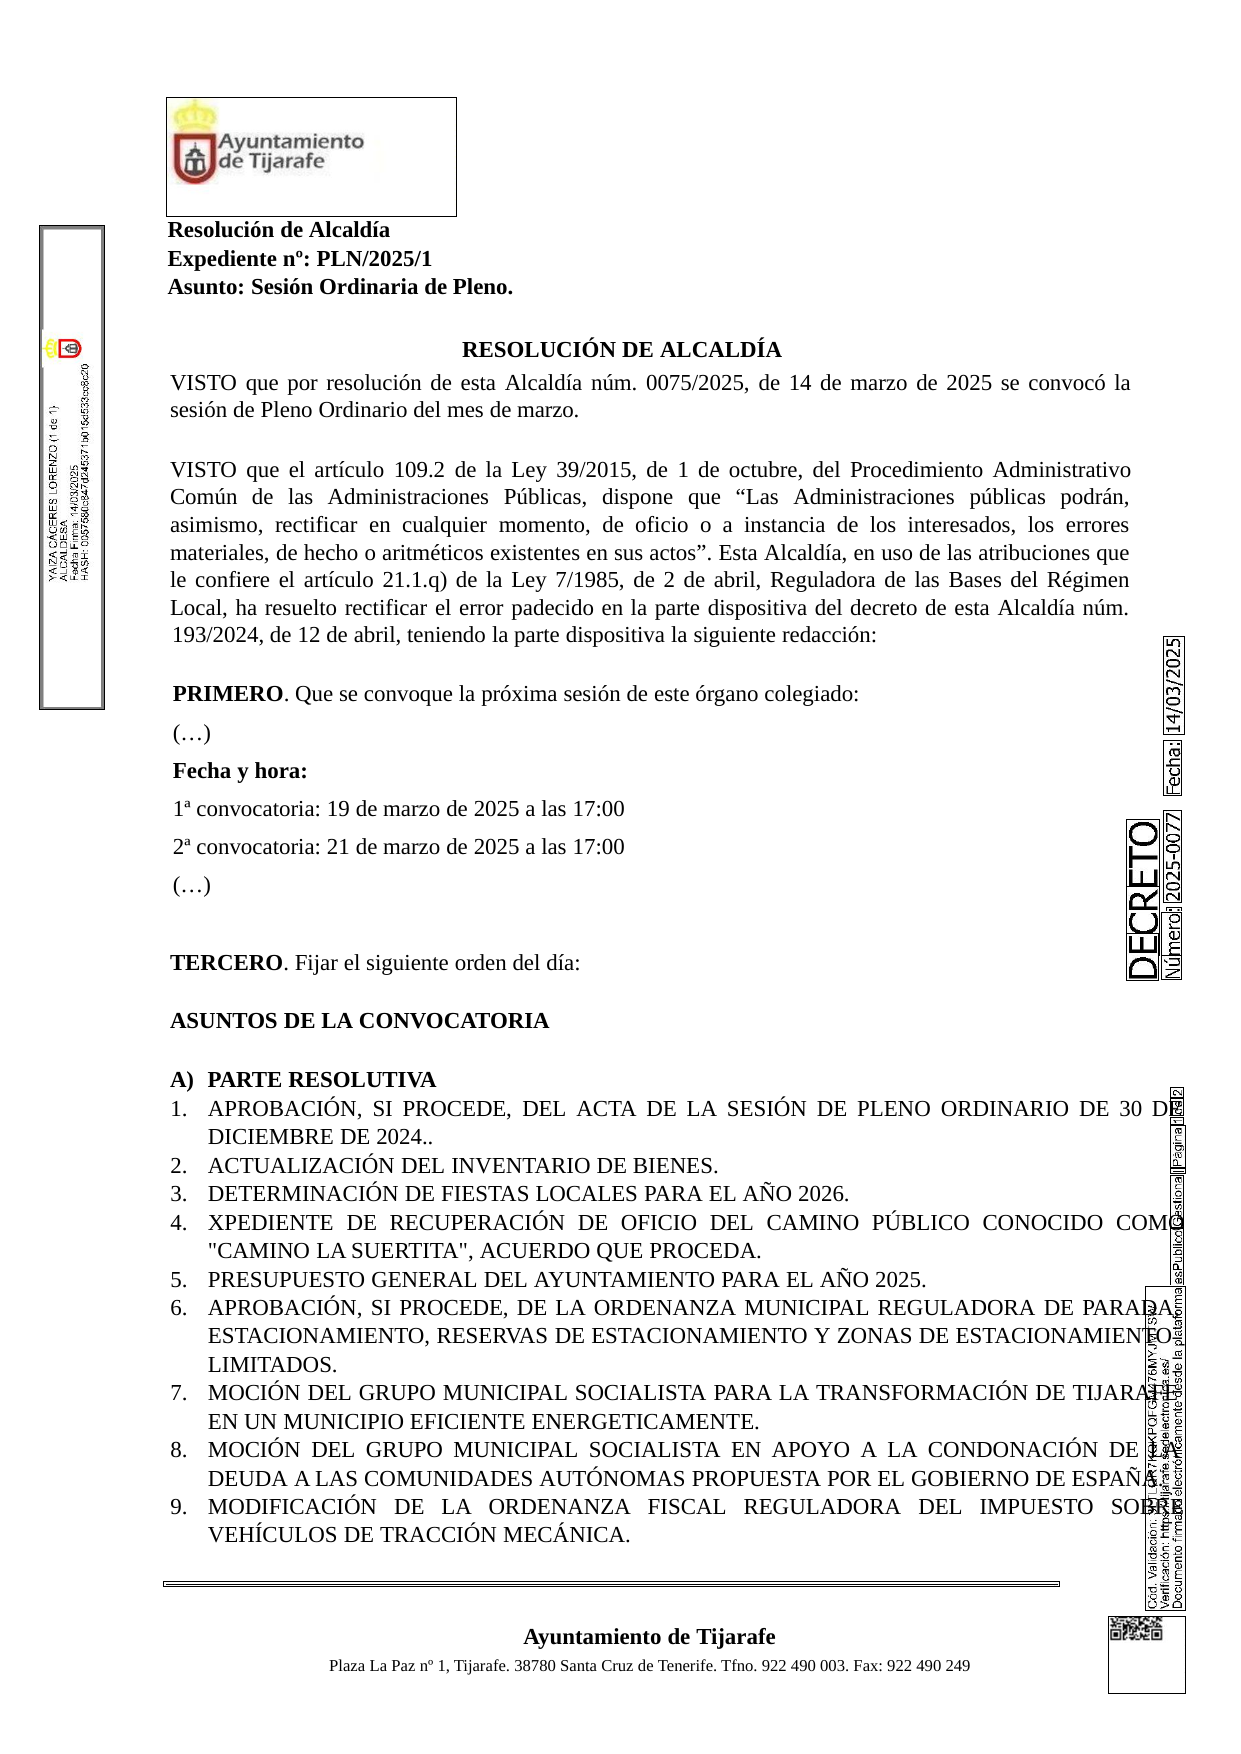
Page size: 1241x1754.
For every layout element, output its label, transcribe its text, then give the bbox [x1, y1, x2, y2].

text 2 [170, 1153, 182, 1178]
text . XPEDIENTE DE RECUPERACIÓN DE OFICIO DEL CAMINO PÚBLICO CONOCIDO COMO [182, 1210, 1208, 1235]
text VISTO que el artículo 109.2 de la Ley 39/2015, de 1 de octubre, del Procedimiento Administrativo [170, 457, 1155, 482]
text VEHÍCULOS DE TRACCIÓN MECÁNICA. [208, 1522, 1208, 1548]
text 5 [170, 1267, 182, 1292]
text . MOCIÓN DEL GRUPO MUNICIPAL SOCIALISTA EN APOYO A LA CONDONACIÓN DE LA [182, 1437, 1208, 1463]
text sesión de Pleno Ordinario del mes de marzo. [170, 397, 1154, 423]
text Resolución de Alcaldía [167, 217, 415, 243]
picture [1146, 1548, 1185, 1610]
picture [1162, 913, 1181, 955]
text le confiere el artículo 21.1.q) de la Ley 7/1985, de 2 de abril, Reguladora de las Bases del Régimen [170, 567, 1155, 593]
text 1 [172, 622, 183, 648]
text 2 [173, 834, 184, 859]
text 7 [170, 1380, 182, 1406]
text LIMITADOS. [208, 1352, 1208, 1377]
text ª convocatoria: 21 de marzo de 2025 a las 17:00 [184, 834, 648, 859]
text 4 [170, 1210, 182, 1235]
text DICIEMBRE DE 2024.. [208, 1124, 1208, 1150]
text Ayuntamiento de Tijarafe [523, 1624, 802, 1650]
text 3 [170, 1181, 182, 1207]
picture [40, 226, 104, 709]
text Local, ha resuelto rectificar el error padecido en la parte dispositiva del decreto de esta Alcaldía núm. [170, 595, 1155, 620]
text . DETERMINACIÓN DE FIESTAS LOCALES PARA EL AÑO 2026. [182, 1181, 1208, 1207]
text "CAMINO LA SUERTITA", ACUERDO QUE PROCEDA. [208, 1238, 790, 1263]
text Común de las Administraciones Públicas, dispone que “Las Administraciones públicas podrán, [170, 484, 1155, 510]
text . ACTUALIZACIÓN DEL INVENTARIO DE BIENES. [182, 1153, 1208, 1178]
text Expediente nº: PLN/2025/1 [167, 246, 537, 271]
text VISTO que por resolución de esta Alcaldía núm. 0075/2025, de 14 de marzo de 2025 se convocó la [170, 370, 1154, 395]
picture [1164, 811, 1181, 902]
picture [1127, 934, 1158, 980]
picture [1162, 956, 1181, 979]
text 93/2024, de 12 de abril, teniendo la parte dispositiva la siguiente redacción: [183, 622, 900, 648]
text ª convocatoria: 19 de marzo de 2025 a las 17:00 [184, 796, 648, 821]
picture [1164, 637, 1184, 734]
picture [1127, 887, 1159, 933]
text 1 [170, 1096, 182, 1121]
text PRIMERO. Que se convoque la próxima sesión de este órgano colegiado: [173, 681, 884, 707]
text materiales, de hecho o aritméticos existentes en sus actos”. Esta Alcaldía, en uso de las atribuciones que [170, 539, 1155, 565]
text . MOCIÓN DEL GRUPO MUNICIPAL SOCIALISTA PARA LA TRANSFORMACIÓN DE TIJARAFE [182, 1380, 1208, 1406]
picture [1171, 1088, 1183, 1096]
picture [1171, 1235, 1183, 1267]
text . PRESUPUESTO GENERAL DEL AYUNTAMIENTO PARA EL AÑO 2025. [182, 1267, 1208, 1292]
picture [1109, 1617, 1185, 1693]
text 1 [173, 796, 184, 821]
text DEUDA A LAS COMUNIDADES AUTÓNOMAS PROPUESTA POR EL GOBIERNO DE ESPAÑA. [208, 1466, 1208, 1491]
picture [1161, 908, 1182, 912]
text 6 [170, 1295, 182, 1320]
text Asunto: Sesión Ordinaria de Pleno. [167, 274, 537, 300]
text 8 [170, 1437, 182, 1463]
text . MODIFICACIÓN DE LA ORDENANZA FISCAL REGULADORA DEL IMPUESTO SOBRE [182, 1494, 1208, 1519]
text A) PARTE RESOLUTIVA [170, 1067, 605, 1093]
text Plaza La Paz nº 1, Tijarafe. 38780 Santa Cruz de Tenerife. Tfno. 922 490 003. Fax: 922 490 249 [329, 1656, 997, 1675]
text 9 [170, 1494, 182, 1519]
picture [164, 1582, 1059, 1586]
text TERCERO. Fijar el siguiente orden del día: [170, 949, 605, 975]
picture [1164, 741, 1181, 795]
text EN UN MUNICIPIO EFICIENTE ENERGETICAMENTE. [208, 1409, 1208, 1434]
text . APROBACIÓN, SI PROCEDE, DEL ACTA DE LA SESIÓN DE PLENO ORDINARIO DE 30 DE [182, 1096, 1208, 1121]
text (…) [173, 719, 236, 745]
picture [1127, 820, 1159, 886]
text RESOLUCIÓN DE ALCALDÍA [462, 337, 806, 362]
text asimismo, rectificar en cualquier momento, de oficio o a instancia de los interesados, los errores [170, 512, 1155, 537]
text (…) [173, 872, 236, 898]
text . APROBACIÓN, SI PROCEDE, DE LA ORDENANZA MUNICIPAL REGULADORA DE PARADA, [182, 1295, 1208, 1320]
picture [167, 98, 456, 216]
text Fecha y hora: [173, 758, 328, 783]
text ESTACIONAMIENTO, RESERVAS DE ESTACIONAMIENTO Y ZONAS DE ESTACIONAMIENTO [208, 1323, 1208, 1349]
text ASUNTOS DE LA CONVOCATORIA [170, 1008, 605, 1034]
